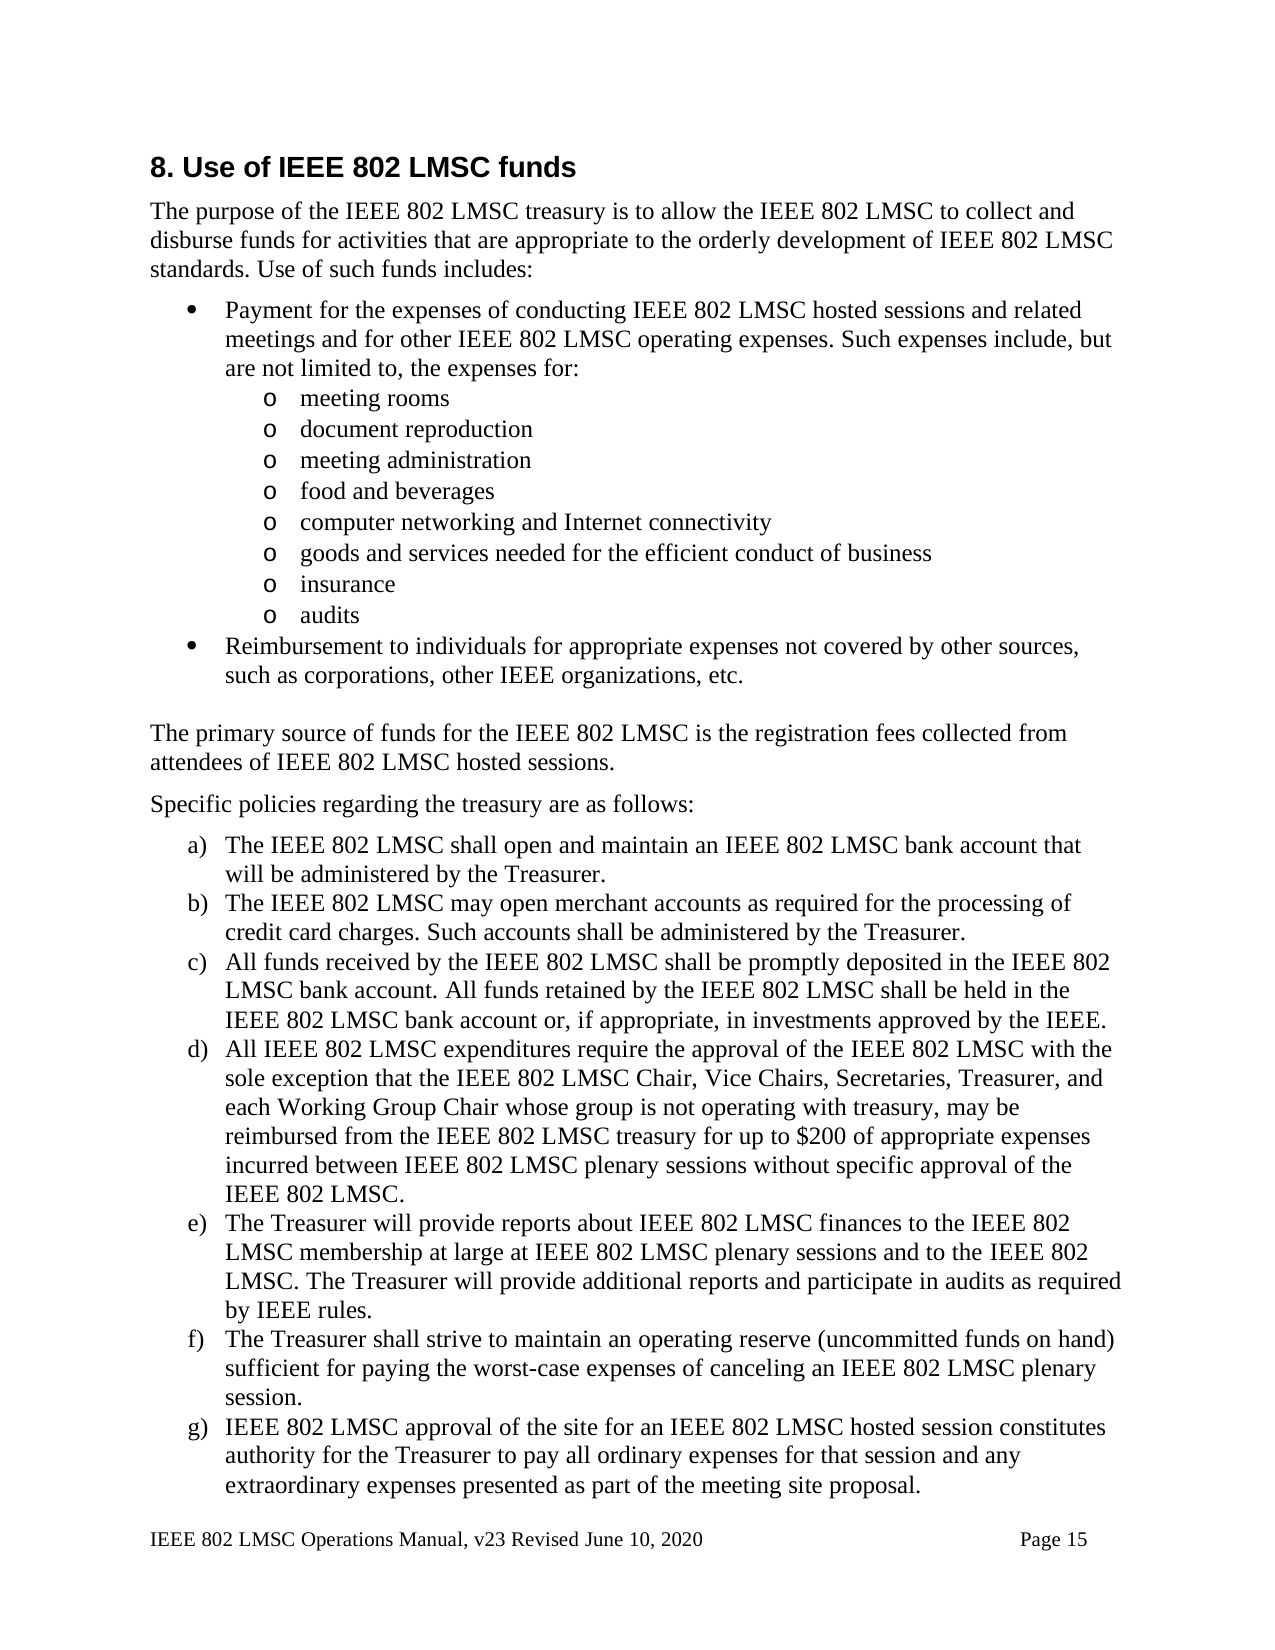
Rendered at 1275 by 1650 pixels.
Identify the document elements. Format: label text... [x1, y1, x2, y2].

subtitle Use of IEEE 802 LMSC funds [150, 150, 1125, 183]
list All IEEE 802 LMSC expenditures require the approval of the IEEE 802 LMSC with the sole exception that the IEEE 802 LMSC Chair, Vice Chairs, Secretaries, Treasurer, and each Working Group Chair whose group is not operating with treasury, may be reimbursed from the IEEE 802 LMSC treasury for up to $200 of appropriate expenses incurred between IEEE 802 LMSC plenary sessions without specific approval of the IEEE 802 LMSC. [187, 1033, 1125, 1208]
text Specific policies regarding the treasury are as follows: [150, 788, 1125, 818]
list food and beverages [262, 476, 1125, 507]
list The Treasurer will provide reports about IEEE 802 LMSC finances to the IEEE 802 LMSC membership at large at IEEE 802 LMSC plenary sessions and to the IEEE 802 LMSC. The Treasurer will provide additional reports and participate in audits as required by IEEE rules. [187, 1208, 1125, 1324]
list meeting rooms [262, 382, 1125, 413]
list computer networking and Internet connectivity [262, 507, 1125, 538]
list meeting administration [262, 444, 1125, 476]
list The IEEE 802 LMSC shall open and maintain an IEEE 802 LMSC bank account that will be administered by the Treasurer. [187, 830, 1125, 888]
list insurance [262, 569, 1125, 600]
list IEEE 802 LMSC approval of the site for an IEEE 802 LMSC hosted session constitutes authority for the Treasurer to pay all ordinary expenses for that session and any extraordinary expenses presented as part of the meeting site proposal. [187, 1411, 1125, 1498]
text The primary source of funds for the IEEE 802 LMSC is the registration fees collected from attendees of IEEE 802 LMSC hosted sessions. [150, 718, 1125, 776]
list goods and services needed for the efficient conduct of business [262, 538, 1125, 569]
list All funds received by the IEEE 802 LMSC shall be promptly deposited in the IEEE 802 LMSC bank account. All funds retained by the IEEE 802 LMSC shall be held in the IEEE 802 LMSC bank account or, if appropriate, in investments approved by the IEEE. [187, 946, 1125, 1033]
list Payment for the expenses of conducting IEEE 802 LMSC hosted sessions and related meetings and for other IEEE 802 LMSC operating expenses. Such expenses include, but are not limited to, the expenses for: [187, 295, 1125, 382]
list Reimbursement to individuals for appropriate expenses not covered by other sources, such as corporations, other IEEE organizations, etc. [187, 631, 1125, 718]
list The Treasurer shall strive to maintain an operating reserve (uncommitted funds on hand) sufficient for paying the worst-case expenses of canceling an IEEE 802 LMSC plenary session. [187, 1324, 1125, 1411]
text The purpose of the IEEE 802 LMSC treasury is to allow the IEEE 802 LMSC to collect and disburse funds for activities that are appropriate to the orderly development of IEEE 802 LMSC standards. Use of such funds includes: [150, 196, 1125, 283]
list audits [262, 600, 1125, 631]
list document reproduction [262, 413, 1125, 444]
list The IEEE 802 LMSC may open merchant accounts as required for the processing of credit card charges. Such accounts shall be administered by the Treasurer. [187, 888, 1125, 946]
